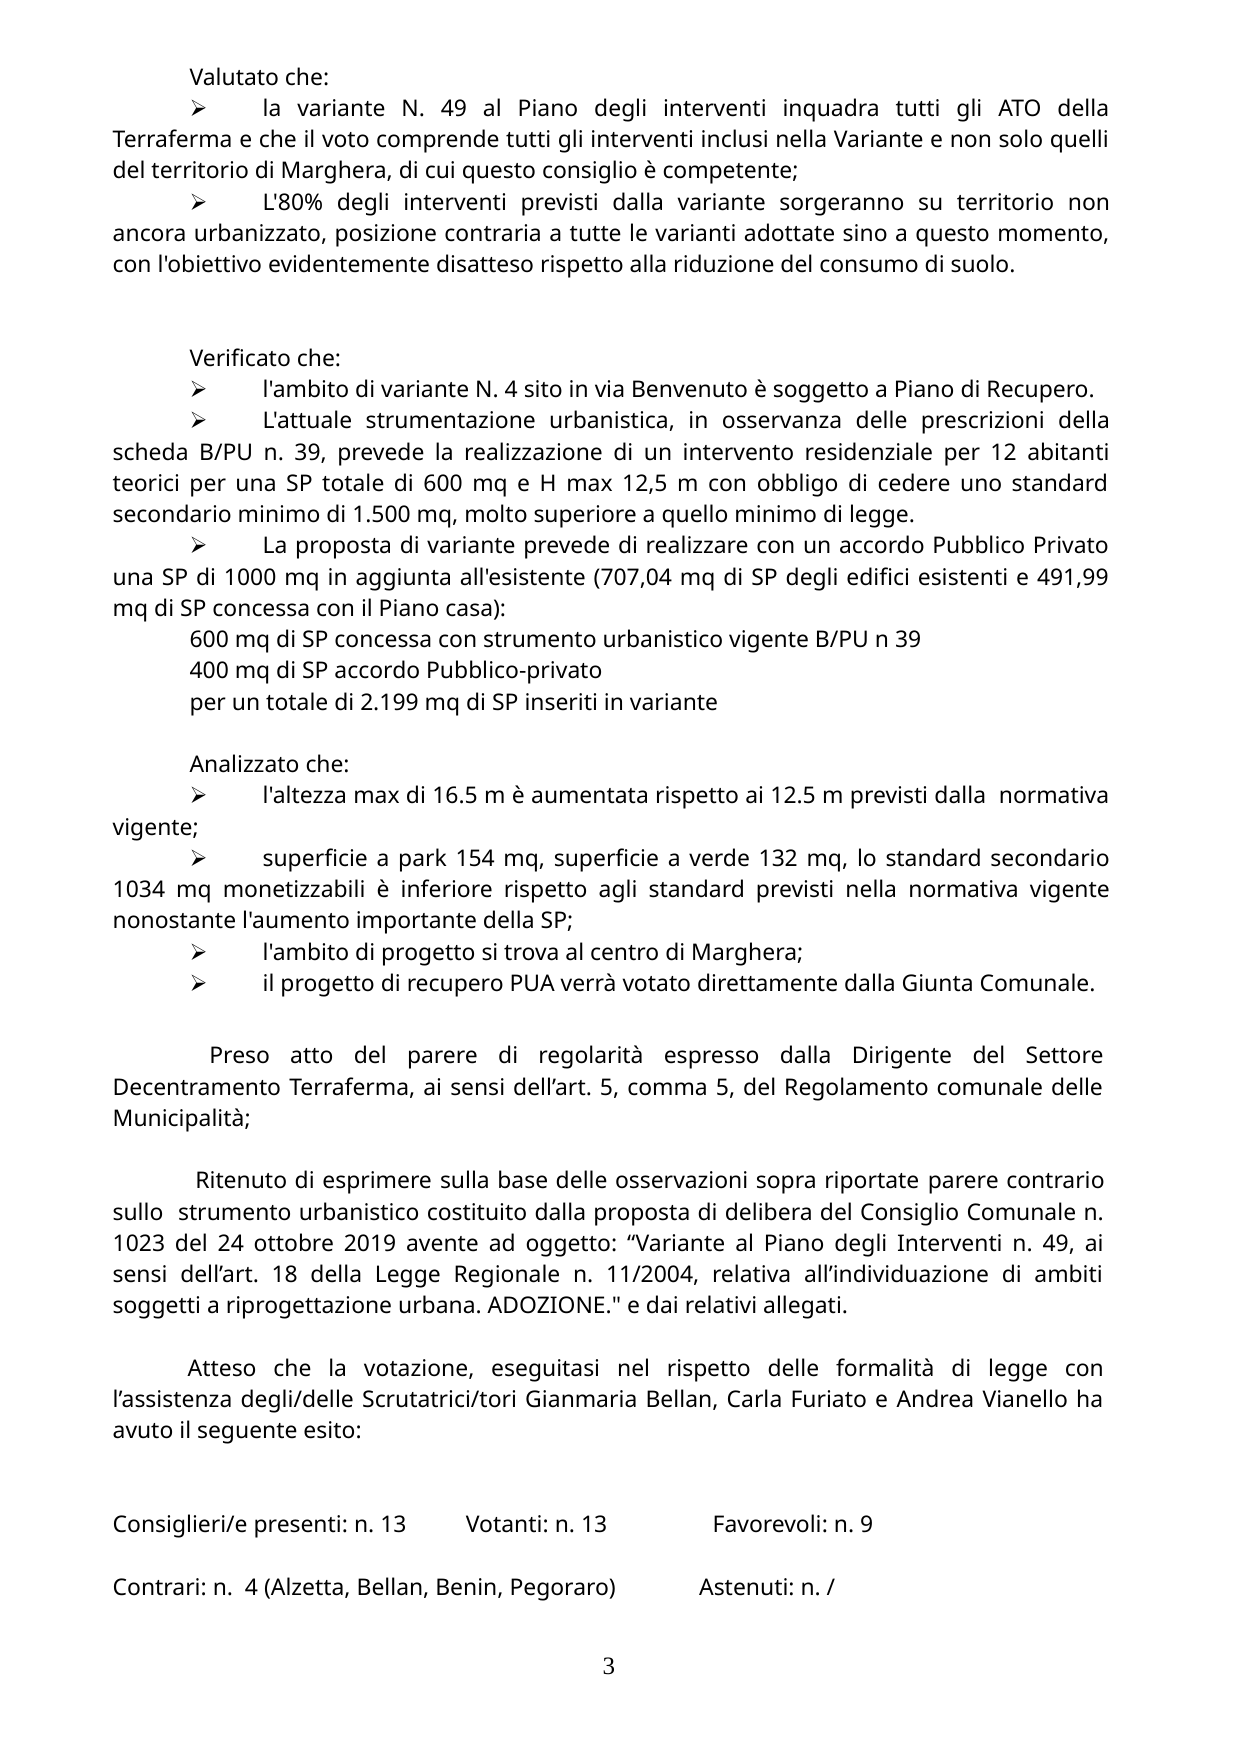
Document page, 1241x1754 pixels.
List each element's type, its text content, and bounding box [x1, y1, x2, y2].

text Valutato che: [112, 61, 1111, 92]
list il progetto di recupero PUA verrà votato direttamente dalla Giunta Comunale. [112, 967, 1111, 998]
text 400 mq di SP accordo Pubblico-privato [112, 654, 1111, 686]
text Ritenuto di esprimere sulla base delle osservazioni sopra riportate parere contrario sullo strumento urbanistico costituito dalla proposta di delibera del Consiglio Comunale n. 1023 del 24 ottobre 2019 avente ad oggetto: “Variante al Piano degli Interventi n. 49, ai sensi dell’art. 18 della Legge Regionale n. 11/2004, relativa all’individuazione di ambiti soggetti a riprogettazione urbana. ADOZIONE." e dai relativi allegati. [112, 1164, 1105, 1320]
list l'altezza max di 16.5 m è aumentata rispetto ai 12.5 m previsti dalla normativa vigente; [112, 779, 1111, 842]
list L'attuale strumentazione urbanistica, in osservanza delle prescrizioni della scheda B/PU n. 39, prevede la realizzazione di un intervento residenziale per 12 abitanti teorici per una SP totale di 600 mq e H max 12,5 m con obbligo di cedere uno standard secondario minimo di 1.500 mq, molto superiore a quello minimo di legge. [112, 404, 1111, 529]
list superficie a park 154 mq, superficie a verde 132 mq, lo standard secondario 1034 mq monetizzabili è inferiore rispetto agli standard previsti nella normativa vigente nonostante l'aumento importante della SP; [112, 842, 1111, 936]
list l'ambito di progetto si trova al centro di Marghera; [112, 936, 1111, 967]
text Consiglieri/e presenti: n. 13 Votanti: n. 13 Favorevoli: n. 9 [112, 1508, 1113, 1539]
text Preso atto del parere di regolarità espresso dalla Dirigente del Settore Decentramento Terraferma, ai sensi dell’art. 5, comma 5, del Regolamento comunale delle Municipalità; [112, 1039, 1105, 1133]
text Contrari: n. 4 (Alzetta, Bellan, Benin, Pegoraro) Astenuti: n. / [112, 1570, 1113, 1602]
text per un totale di 2.199 mq di SP inseriti in variante [112, 686, 1111, 717]
list la variante N. 49 al Piano degli interventi inquadra tutti gli ATO della Terraferma e che il voto comprende tutti gli interventi inclusi nella Variante e non solo quelli del territorio di Marghera, di cui questo consiglio è competente; [112, 92, 1111, 186]
list L'80% degli interventi previsti dalla variante sorgeranno su territorio non ancora urbanizzato, posizione contraria a tutte le varianti adottate sino a questo momento, con l'obiettivo evidentemente disatteso rispetto alla riduzione del consumo di suolo. [112, 186, 1111, 279]
text 600 mq di SP concessa con strumento urbanistico vigente B/PU n 39 [112, 623, 1111, 654]
list La proposta di variante prevede di realizzare con un accordo Pubblico Privato una SP di 1000 mq in aggiunta all'esistente (707,04 mq di SP degli edifici esistenti e 491,99 mq di SP concessa con il Piano casa): [112, 529, 1111, 623]
list l'ambito di variante N. 4 sito in via Benvenuto è soggetto a Piano di Recupero. [112, 373, 1111, 404]
text Atteso che la votazione, eseguitasi nel rispetto delle formalità di legge con l’assistenza degli/delle Scrutatrici/tori Gianmaria Bellan, Carla Furiato e Andrea Vianello ha avuto il seguente esito: [112, 1352, 1105, 1445]
text Verificato che: [112, 342, 1111, 373]
text Analizzato che: [112, 748, 1111, 779]
